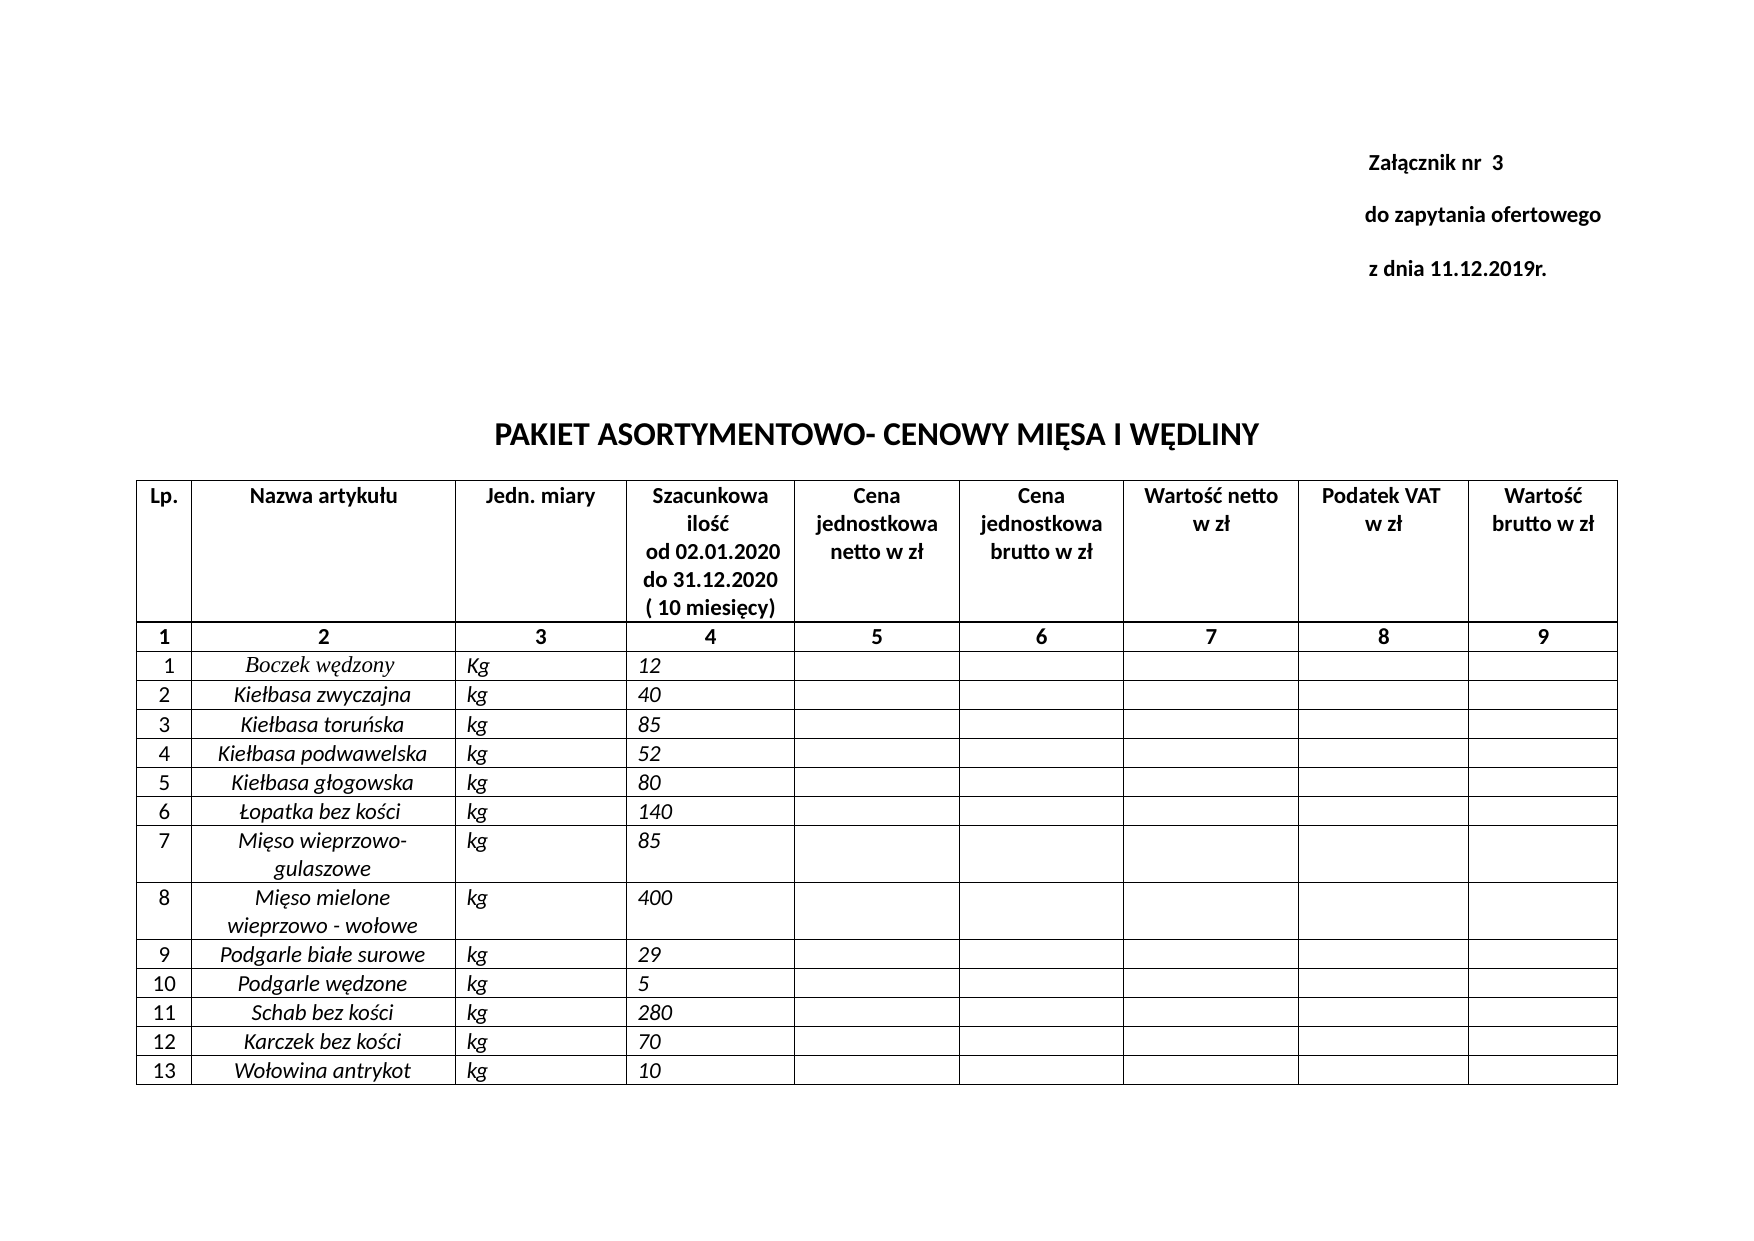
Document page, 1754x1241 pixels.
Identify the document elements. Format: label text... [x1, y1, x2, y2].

table_cell 3 [137, 710, 191, 738]
table_cell [1299, 940, 1468, 968]
table_cell Karczek bez kości [192, 1027, 455, 1055]
table_cell [960, 1027, 1123, 1055]
table_cell Kg [456, 652, 626, 679]
table_cell [1299, 1027, 1468, 1055]
table_cell [960, 1056, 1123, 1084]
table_cell [795, 883, 959, 939]
table_cell [1124, 710, 1298, 738]
table_cell [1124, 998, 1298, 1026]
table_cell kg [456, 1027, 626, 1055]
table_cell Mięso wieprzowo- gulaszowe [192, 826, 455, 882]
table_cell [1124, 940, 1298, 968]
table_cell [1299, 826, 1468, 882]
table_cell 52 [627, 739, 794, 767]
table_cell [795, 969, 959, 997]
table_cell 12 [137, 1027, 191, 1055]
table_cell [1299, 1056, 1468, 1084]
table_cell [960, 969, 1123, 997]
table_header Jedn. miary [456, 481, 626, 621]
table_cell [795, 739, 959, 767]
table_cell kg [456, 739, 626, 767]
table_header Wartość netto w zł [1124, 481, 1298, 621]
table_cell [1299, 710, 1468, 738]
table_cell [1124, 768, 1298, 796]
table_cell 400 [627, 883, 794, 939]
table_cell 11 [137, 998, 191, 1026]
table_cell [795, 768, 959, 796]
table_cell [1469, 710, 1617, 738]
table_cell 7 [137, 826, 191, 882]
table_cell 9 [137, 940, 191, 968]
table_cell Łopatka bez kości [192, 797, 455, 825]
table_cell [1299, 739, 1468, 767]
table_cell [1299, 768, 1468, 796]
table_cell [1469, 998, 1617, 1026]
table_cell [795, 710, 959, 738]
table_header Szacunkowa ilość od 02.01.2020 do 31.12.2020 ( 10 miesięcy) [627, 481, 794, 621]
table_cell [795, 681, 959, 709]
table_header Cena jednostkowa brutto w zł [960, 481, 1123, 621]
table_cell [1299, 998, 1468, 1026]
table_cell [795, 1027, 959, 1055]
table_cell 1 [137, 652, 191, 679]
table_cell 9 [1469, 623, 1617, 651]
table_cell [1299, 652, 1468, 679]
table_cell 40 [627, 681, 794, 709]
table_cell Kiełbasa zwyczajna [192, 681, 455, 709]
table_cell [1469, 1056, 1617, 1084]
table_cell [1469, 826, 1617, 882]
table_cell [1469, 797, 1617, 825]
table_cell [960, 681, 1123, 709]
table_cell [1124, 797, 1298, 825]
text do zapytania ofertowego [148, 201, 1606, 229]
text Załącznik nr 3 [148, 148, 1606, 176]
table_cell kg [456, 998, 626, 1026]
table_cell [960, 652, 1123, 679]
table_cell [795, 940, 959, 968]
table_cell kg [456, 710, 626, 738]
table_cell [1469, 940, 1617, 968]
table_cell kg [456, 681, 626, 709]
table_cell [1469, 652, 1617, 679]
table_cell 85 [627, 710, 794, 738]
table_cell [1299, 883, 1468, 939]
table_cell 6 [960, 623, 1123, 651]
table_cell Schab bez kości [192, 998, 455, 1026]
table_cell [795, 652, 959, 679]
text PAKIET ASORTYMENTOWO- CENOWY MIĘSA I WĘDLINY [148, 413, 1606, 453]
table_header Podatek VAT w zł [1299, 481, 1468, 621]
table_cell [1469, 969, 1617, 997]
table_header Nazwa artykułu [192, 481, 455, 621]
table_cell [960, 768, 1123, 796]
table_cell 10 [137, 969, 191, 997]
table_cell [1299, 681, 1468, 709]
table_cell 13 [137, 1056, 191, 1084]
table_cell 2 [192, 623, 455, 651]
table_cell 10 [627, 1056, 794, 1084]
table_cell [1469, 681, 1617, 709]
table_cell 5 [137, 768, 191, 796]
table_cell 6 [137, 797, 191, 825]
table_cell [1124, 1027, 1298, 1055]
table_cell [960, 998, 1123, 1026]
table_cell 4 [627, 623, 794, 651]
table_cell 1 [137, 623, 191, 651]
table_cell 3 [456, 623, 626, 651]
table_cell [1124, 826, 1298, 882]
table_cell [960, 826, 1123, 882]
table_cell 7 [1124, 623, 1298, 651]
table_cell [1469, 739, 1617, 767]
table_cell 280 [627, 998, 794, 1026]
table_cell 85 [627, 826, 794, 882]
table_cell [1469, 1027, 1617, 1055]
table_cell Boczek wędzony [192, 652, 455, 679]
table_cell Podgarle wędzone [192, 969, 455, 997]
table_cell [795, 826, 959, 882]
table_cell [795, 998, 959, 1026]
table_cell kg [456, 969, 626, 997]
table_header Lp. [137, 481, 191, 621]
table_cell Mięso mielone wieprzowo - wołowe [192, 883, 455, 939]
table_cell 8 [1299, 623, 1468, 651]
table_cell 8 [137, 883, 191, 939]
table_cell [1124, 883, 1298, 939]
table_cell kg [456, 768, 626, 796]
table_cell kg [456, 826, 626, 882]
table_cell 29 [627, 940, 794, 968]
table_cell 5 [795, 623, 959, 651]
table_cell 5 [627, 969, 794, 997]
table_cell [1124, 1056, 1298, 1084]
table_cell kg [456, 797, 626, 825]
text z dnia 11.12.2019r. [148, 254, 1606, 282]
table_cell [960, 797, 1123, 825]
table_cell [960, 883, 1123, 939]
table_cell 140 [627, 797, 794, 825]
table_header Cena jednostkowa netto w zł [795, 481, 959, 621]
table_cell [1124, 652, 1298, 679]
table_cell [795, 1056, 959, 1084]
table_cell [1124, 969, 1298, 997]
table_cell Kiełbasa głogowska [192, 768, 455, 796]
table_cell 80 [627, 768, 794, 796]
table_cell [960, 739, 1123, 767]
table_header Wartość brutto w zł [1469, 481, 1617, 621]
table_cell [1469, 883, 1617, 939]
table_cell kg [456, 1056, 626, 1084]
table_cell [1124, 681, 1298, 709]
table_cell Kiełbasa toruńska [192, 710, 455, 738]
table_cell 12 [627, 652, 794, 679]
table_cell Wołowina antrykot [192, 1056, 455, 1084]
table_cell 2 [137, 681, 191, 709]
table_cell kg [456, 940, 626, 968]
table_cell [960, 710, 1123, 738]
table_cell [1299, 797, 1468, 825]
table_cell Kiełbasa podwawelska [192, 739, 455, 767]
table_cell [795, 797, 959, 825]
table_cell [960, 940, 1123, 968]
table_cell [1469, 768, 1617, 796]
table_cell Podgarle białe surowe [192, 940, 455, 968]
table_cell kg [456, 883, 626, 939]
table_cell 4 [137, 739, 191, 767]
table_cell [1124, 739, 1298, 767]
table_cell [1299, 969, 1468, 997]
table_cell 70 [627, 1027, 794, 1055]
